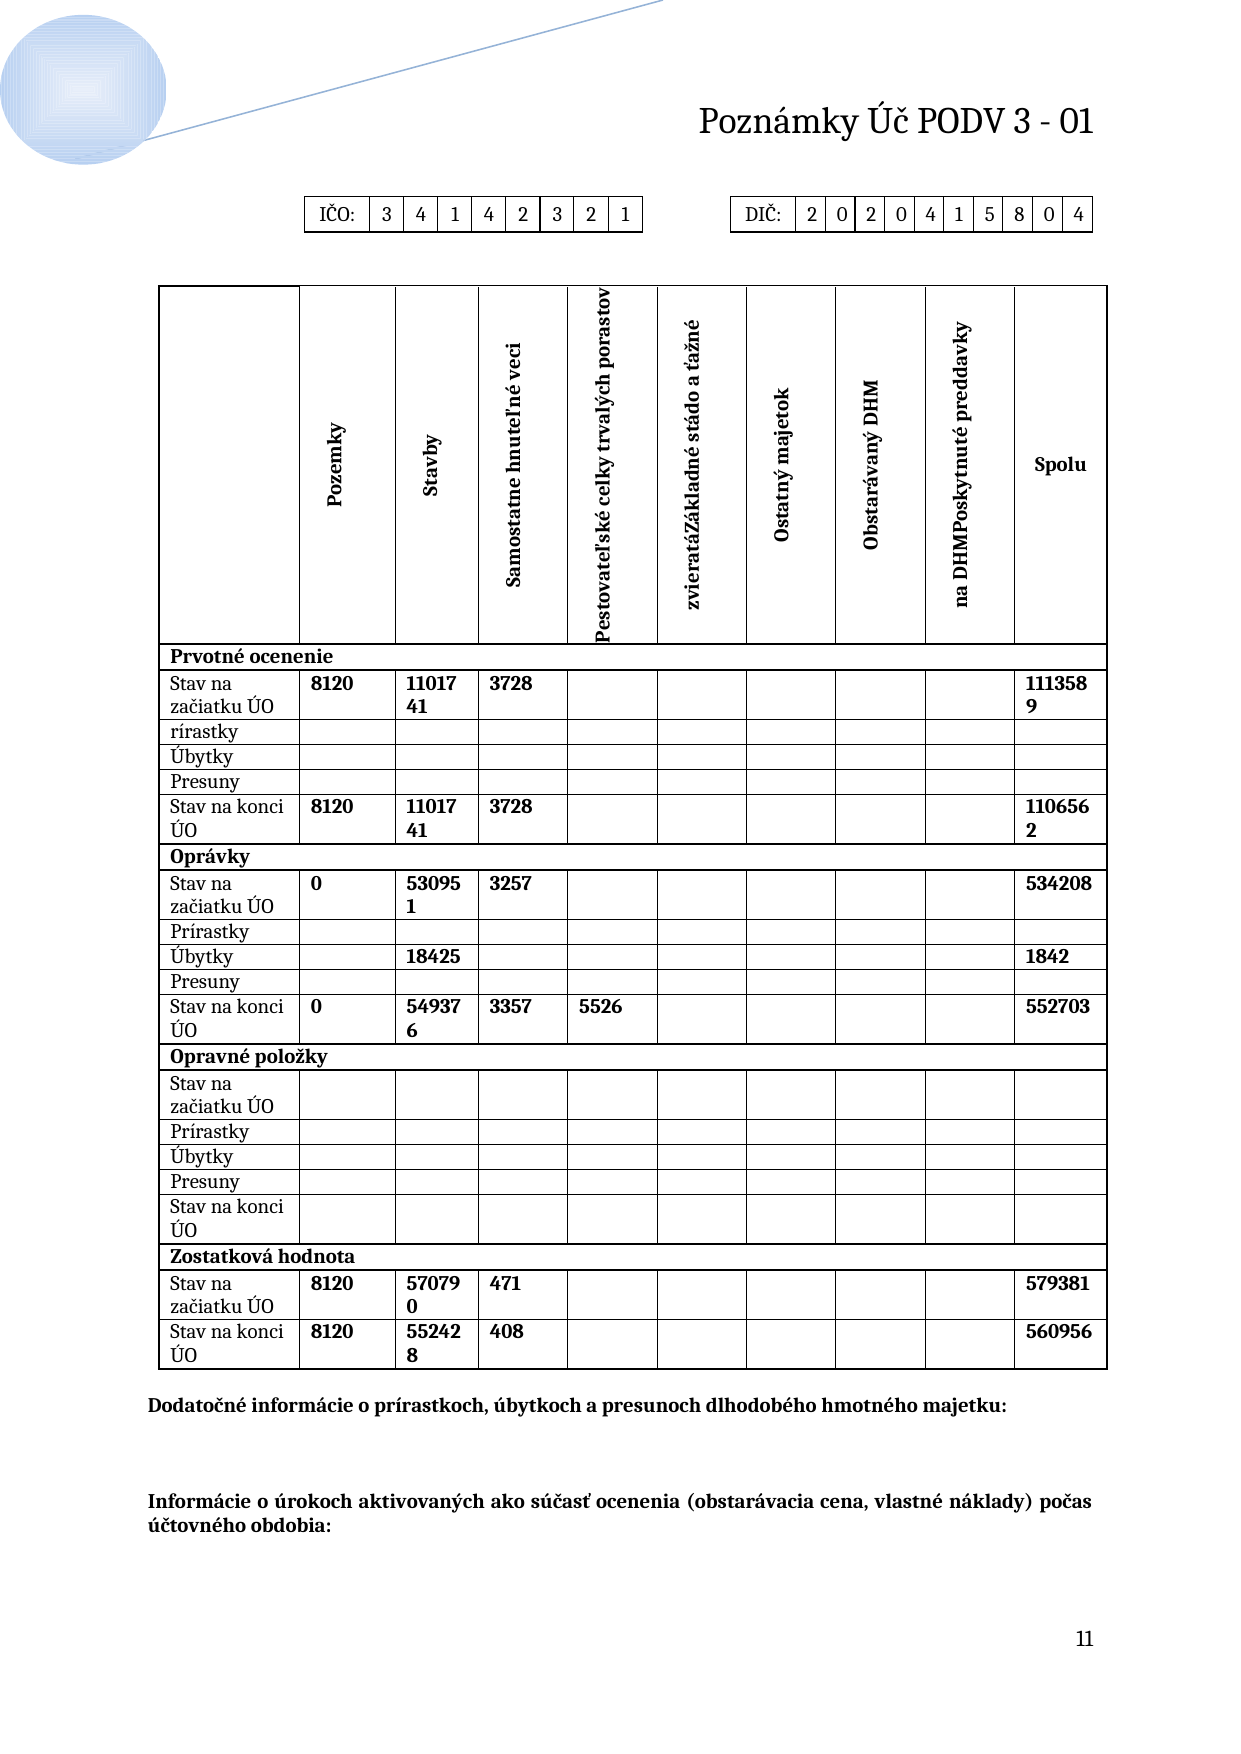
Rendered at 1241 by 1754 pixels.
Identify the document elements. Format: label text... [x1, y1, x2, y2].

table_cell Úbytky [160, 945, 299, 969]
table_cell [926, 920, 1014, 944]
table_cell Obstarávaný DHM [836, 286, 925, 643]
table_cell [658, 1170, 746, 1194]
table_cell Stav na konci ÚO [160, 1195, 299, 1243]
table_cell [479, 720, 567, 744]
table_cell [747, 995, 835, 1043]
table_cell 8120 [300, 795, 395, 843]
table_cell [568, 970, 657, 994]
table_cell Stav na začiatku ÚO [160, 1271, 299, 1319]
table_cell [479, 1195, 567, 1243]
table_cell [926, 995, 1014, 1043]
table_cell [300, 1195, 395, 1243]
table_cell [1015, 1145, 1106, 1169]
table_cell Prvotné ocenenie [160, 645, 1106, 669]
table_cell [568, 671, 657, 719]
table_cell [479, 920, 567, 944]
text Dodatočné informácie o prírastkoch, úbytkoch a presunoch dlhodobého hmotného majetku: [148, 1394, 1093, 1418]
table_cell [658, 945, 746, 969]
table_cell [836, 1170, 925, 1194]
table_cell Oprávky [160, 845, 1106, 869]
table_cell [926, 795, 1014, 843]
table_cell 1101741 [396, 795, 478, 843]
table_cell [300, 1120, 395, 1144]
table_cell 408 [479, 1320, 567, 1368]
table_cell [836, 1195, 925, 1243]
table_cell Stav na konci ÚO [160, 995, 299, 1043]
table_cell Ostatný majetok [746, 286, 836, 643]
table_cell [568, 1170, 657, 1194]
table_cell 549376 [396, 995, 478, 1043]
table_cell [479, 745, 567, 769]
table_cell [658, 745, 746, 769]
table_cell [568, 720, 657, 744]
table_cell [300, 720, 395, 744]
table_cell [300, 945, 395, 969]
table_cell [479, 945, 567, 969]
table_cell [747, 1271, 835, 1319]
table_cell [658, 1120, 746, 1144]
table_cell [658, 995, 746, 1043]
table_cell Stav na konci ÚO [160, 795, 299, 843]
table_cell [300, 770, 395, 794]
table_cell [658, 671, 746, 719]
table_cell [926, 1320, 1014, 1368]
table_cell [658, 1320, 746, 1368]
table_cell [479, 970, 567, 994]
table_cell [1015, 770, 1106, 794]
table_cell [396, 770, 478, 794]
table_cell Spolu [1015, 286, 1106, 643]
table_cell [396, 1071, 478, 1119]
table_cell [396, 920, 478, 944]
table_cell [568, 1195, 657, 1243]
table_cell [926, 970, 1014, 994]
table_cell [926, 945, 1014, 969]
table_cell [747, 745, 835, 769]
table_cell [747, 720, 835, 744]
table_cell Pestovateľské celky trvalých porastov [568, 286, 657, 643]
table_cell 3357 [479, 995, 567, 1043]
table_cell Prírastky [160, 920, 299, 944]
table_cell [658, 770, 746, 794]
table_cell [836, 970, 925, 994]
table_cell [300, 745, 395, 769]
table_cell [747, 795, 835, 843]
table_cell [747, 1120, 835, 1144]
table_cell Stav na konci ÚO [160, 1320, 299, 1368]
table_cell [300, 1071, 395, 1119]
table_cell [479, 1120, 567, 1144]
table_cell [568, 945, 657, 969]
table_cell Úbytky [160, 745, 299, 769]
table_cell 1106562 [1015, 795, 1106, 843]
table_cell Poskytnuté preddavky na DHM [925, 286, 1014, 643]
table_cell [479, 1145, 567, 1169]
table_cell [568, 770, 657, 794]
table_cell Základné stádo a ťažné zvieratá [657, 286, 746, 643]
table_cell Zostatková hodnota [160, 1245, 1106, 1269]
table_cell [926, 1145, 1014, 1169]
table_cell [568, 1145, 657, 1169]
table_cell [747, 1170, 835, 1194]
table_cell rírastky [160, 720, 299, 744]
table_cell [568, 1320, 657, 1368]
table_cell [1015, 720, 1106, 744]
table_cell [568, 1271, 657, 1319]
table_cell [836, 795, 925, 843]
table_header [160, 287, 299, 643]
table_cell 18425 [396, 945, 478, 969]
table_cell [658, 970, 746, 994]
table_cell Presuny [160, 770, 299, 794]
table_cell Úbytky [160, 1145, 299, 1169]
table_cell [396, 1120, 478, 1144]
table_cell Prírastky [160, 1120, 299, 1144]
table_cell [836, 871, 925, 919]
table_cell [747, 920, 835, 944]
table_cell [658, 1271, 746, 1319]
table_cell [300, 970, 395, 994]
table_cell [396, 1170, 478, 1194]
table_cell [836, 745, 925, 769]
table_cell [747, 770, 835, 794]
table_cell [568, 1071, 657, 1119]
table_cell [836, 720, 925, 744]
text Informácie o úrokoch aktivovaných ako súčasť ocenenia (obstarávacia cena, vlastné náklady) počas účtovného obdobia: [148, 1490, 1093, 1538]
table_cell [926, 720, 1014, 744]
table_cell [836, 1120, 925, 1144]
table_cell 570790 [396, 1271, 478, 1319]
table_cell 0 [300, 995, 395, 1043]
table_cell [926, 871, 1014, 919]
table_cell 1842 [1015, 945, 1106, 969]
table_cell 8120 [300, 1320, 395, 1368]
table_cell 560956 [1015, 1320, 1106, 1368]
table_cell [747, 970, 835, 994]
table_cell Samostatne hnuteľné veci [478, 286, 568, 643]
table_cell [836, 920, 925, 944]
table_cell [658, 1195, 746, 1243]
table_cell [836, 1320, 925, 1368]
table_cell 534208 [1015, 871, 1106, 919]
table_cell 8120 [300, 1271, 395, 1319]
table_cell [658, 920, 746, 944]
table_cell [926, 671, 1014, 719]
table_cell [836, 770, 925, 794]
table_cell [1015, 1120, 1106, 1144]
table_cell Stav na začiatku ÚO [160, 1071, 299, 1119]
table_cell 8120 [300, 671, 395, 719]
table_cell Presuny [160, 1170, 299, 1194]
table_cell [926, 770, 1014, 794]
table_cell [568, 871, 657, 919]
table_cell [836, 995, 925, 1043]
table_cell [926, 1071, 1014, 1119]
table_cell 530951 [396, 871, 478, 919]
table_cell [747, 945, 835, 969]
table_cell [568, 920, 657, 944]
table_cell [396, 745, 478, 769]
table_cell 1113589 [1015, 671, 1106, 719]
table_cell 0 [300, 871, 395, 919]
table_cell [1015, 1071, 1106, 1119]
table_cell Stav na začiatku ÚO [160, 871, 299, 919]
table_cell [836, 1145, 925, 1169]
table_cell [1015, 920, 1106, 944]
table_cell [1015, 1195, 1106, 1243]
table_cell [658, 1145, 746, 1169]
table_cell [926, 745, 1014, 769]
table_cell [836, 945, 925, 969]
table_cell [300, 1145, 395, 1169]
table_cell [568, 745, 657, 769]
table_cell 579381 [1015, 1271, 1106, 1319]
table_cell 5526 [568, 995, 657, 1043]
table_cell [747, 871, 835, 919]
table_cell [926, 1170, 1014, 1194]
table_cell Pozemky [300, 286, 395, 643]
table_cell [658, 795, 746, 843]
table_cell Stav na začiatku ÚO [160, 671, 299, 719]
table_cell [396, 1195, 478, 1243]
table_cell [1015, 970, 1106, 994]
table_cell [747, 1320, 835, 1368]
table_cell Presuny [160, 970, 299, 994]
table_cell [1015, 745, 1106, 769]
table_cell [300, 1170, 395, 1194]
table_cell 1101741 [396, 671, 478, 719]
table_cell [479, 1071, 567, 1119]
table_cell [747, 1071, 835, 1119]
table_cell Opravné položky [160, 1045, 1106, 1069]
table_cell 552428 [396, 1320, 478, 1368]
table_cell [396, 1145, 478, 1169]
table_cell [568, 795, 657, 843]
table_cell [300, 920, 395, 944]
table_cell [396, 970, 478, 994]
table_cell [747, 1195, 835, 1243]
table_cell [396, 720, 478, 744]
table_cell [926, 1271, 1014, 1319]
table_cell [658, 871, 746, 919]
table_cell Stavby [395, 286, 478, 643]
table_cell 3728 [479, 795, 567, 843]
table_cell 471 [479, 1271, 567, 1319]
table_cell [658, 1071, 746, 1119]
table_cell [479, 1170, 567, 1194]
table_cell [836, 1071, 925, 1119]
table_cell [568, 1120, 657, 1144]
table_cell [926, 1195, 1014, 1243]
table_cell [658, 720, 746, 744]
table_cell [479, 770, 567, 794]
table_cell [926, 1120, 1014, 1144]
table_cell [836, 671, 925, 719]
table_cell [1015, 1170, 1106, 1194]
table_cell [747, 671, 835, 719]
table_cell [836, 1271, 925, 1319]
table_cell 3728 [479, 671, 567, 719]
table_cell [747, 1145, 835, 1169]
table_cell 3257 [479, 871, 567, 919]
table_cell 552703 [1015, 995, 1106, 1043]
